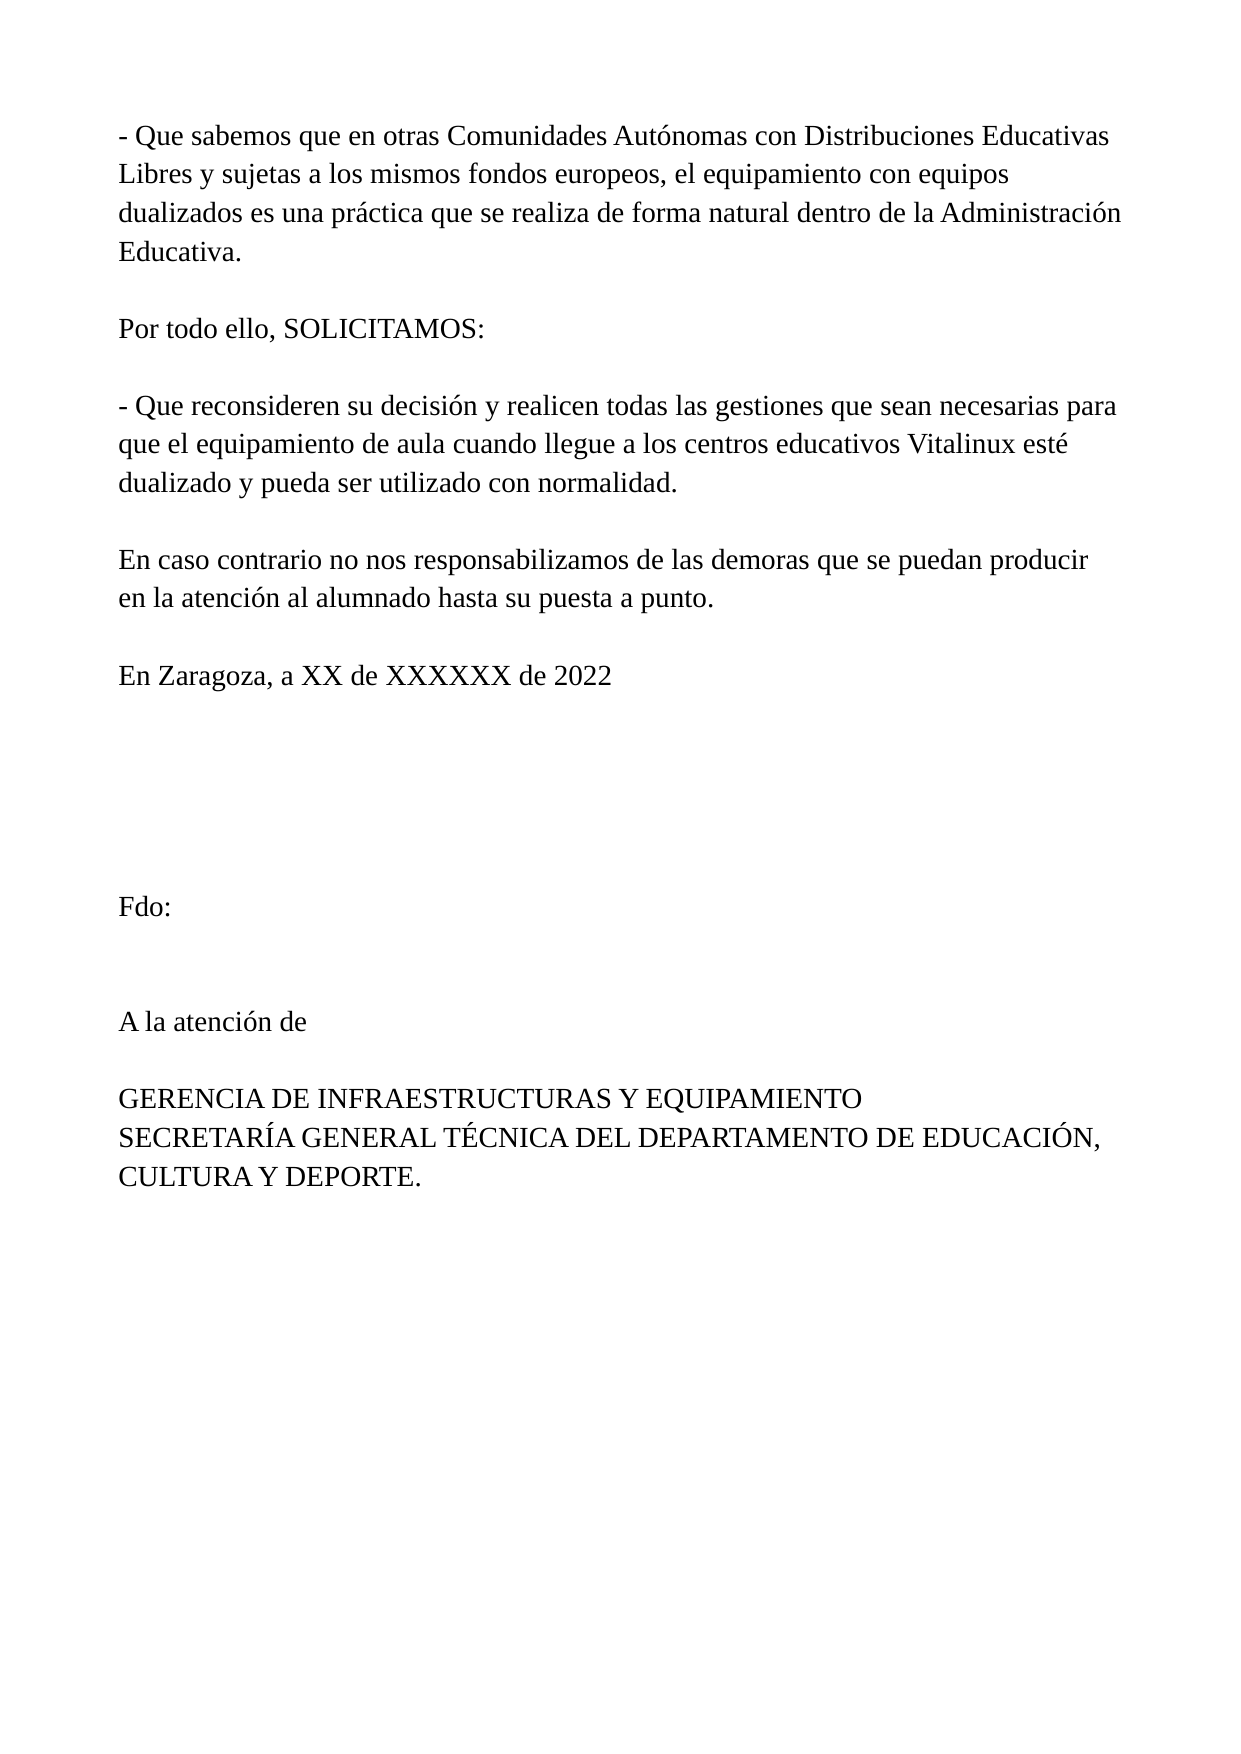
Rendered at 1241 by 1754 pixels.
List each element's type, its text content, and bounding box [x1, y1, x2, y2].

text - Que reconsideren su decisión y realicen todas las gestiones que sean necesarias para que el equipamiento de aula cuando llegue a los centros educativos Vitalinux esté dualizado y pueda ser utilizado con normalidad. [118, 388, 1122, 498]
text - Que sabemos que en otras Comunidades Autónomas con Distribuciones Educativas Libres y sujetas a los mismos fondos europeos, el equipamiento con equipos dualizados es una práctica que se realiza de forma natural dentro de la Administración Educativa. [118, 118, 1122, 267]
text En Zaragoza, a XX de XXXXXX de 2022 [118, 658, 1122, 691]
text SECRETARÍA GENERAL TÉCNICA DEL DEPARTAMENTO DE EDUCACIÓN, CULTURA Y DEPORTE. [118, 1120, 1122, 1192]
text Fdo: [118, 889, 1122, 922]
text En caso contrario no nos responsabilizamos de las demoras que se puedan producir en la atención al alumnado hasta su puesta a punto. [118, 542, 1122, 614]
text GERENCIA DE INFRAESTRUCTURAS Y EQUIPAMIENTO [118, 1082, 1122, 1115]
text Por todo ello, SOLICITAMOS: [118, 311, 1122, 344]
text A la atención de [118, 1004, 1122, 1038]
